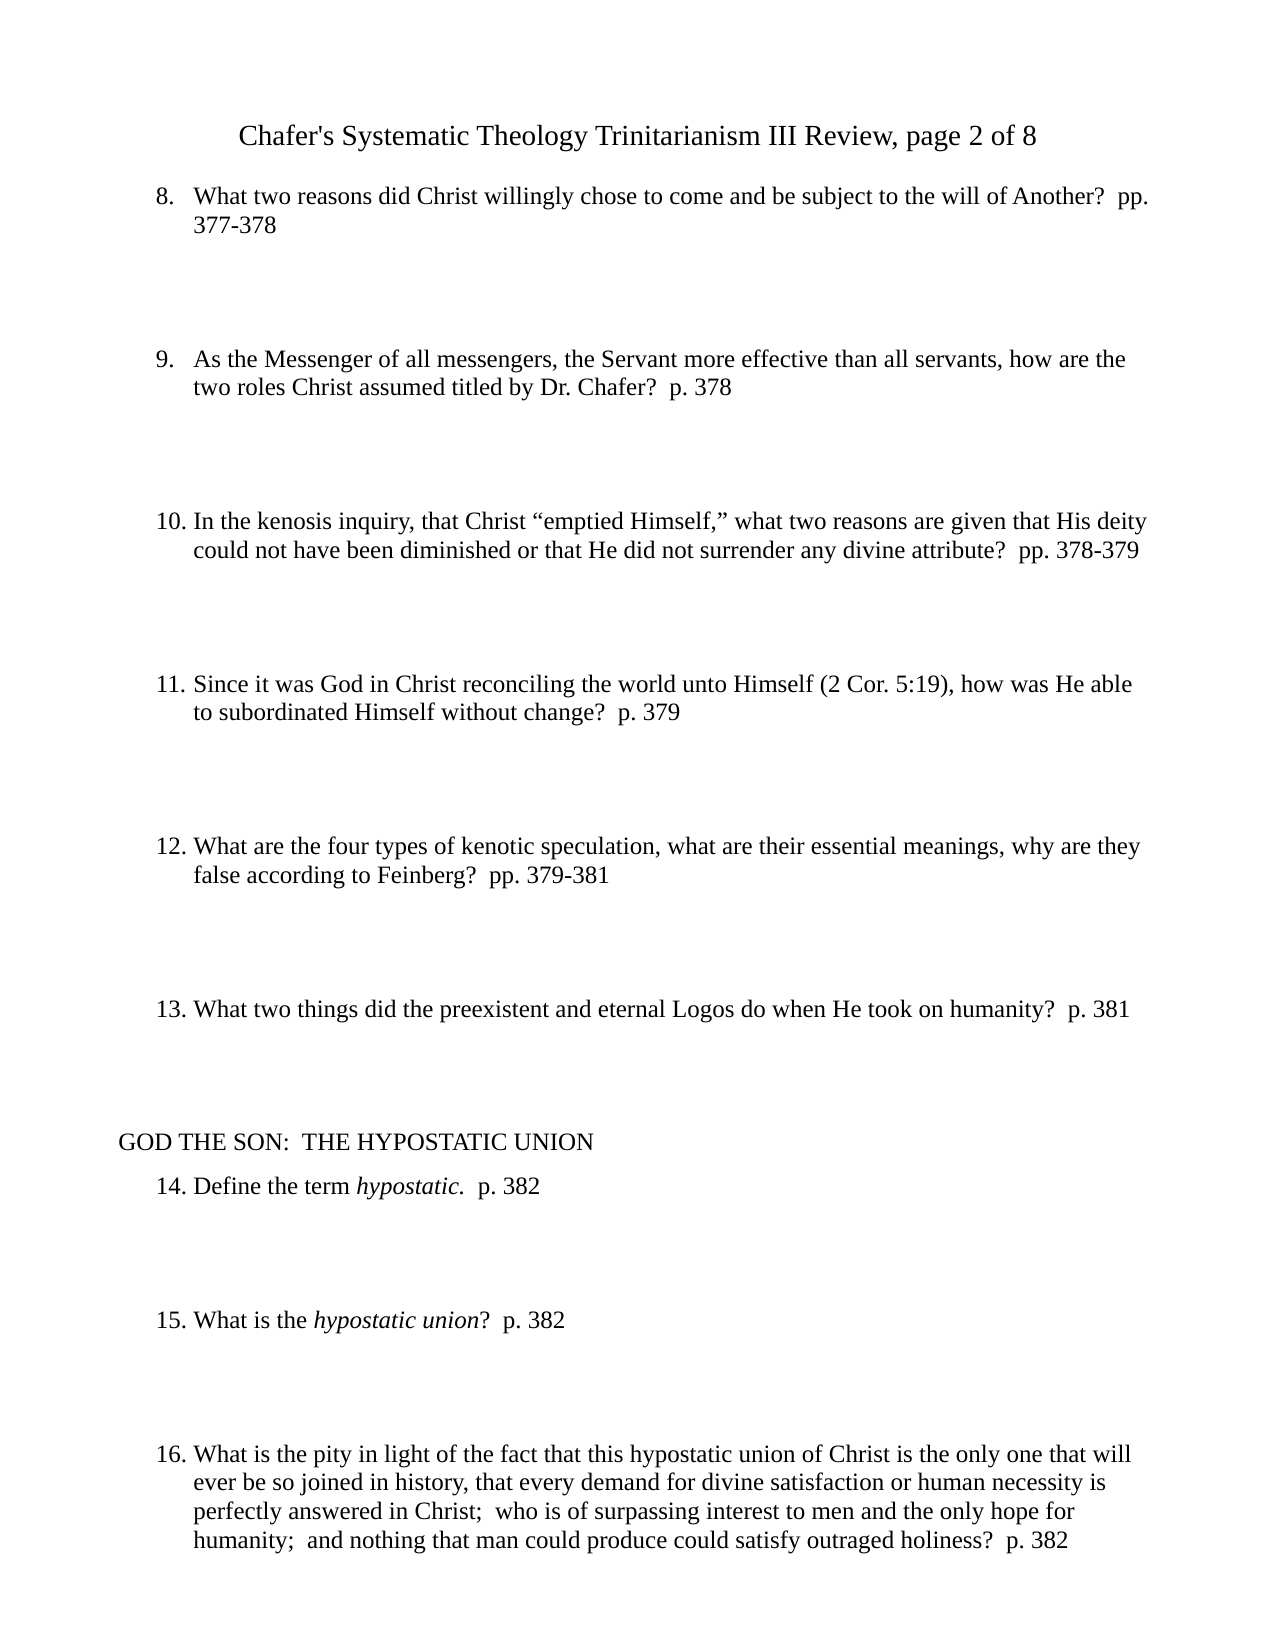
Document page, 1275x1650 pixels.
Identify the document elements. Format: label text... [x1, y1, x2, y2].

list As the Messenger of all messengers, the Servant more effective than all servants, how are the two roles Christ assumed titled by Dr. Chafer? p. 378 [156, 344, 1157, 401]
list What are the four types of kenotic speculation, what are their essential meanings, why are they false according to Feinberg? pp. 379-381 [156, 831, 1157, 889]
list In the kenosis inquiry, that Christ “emptied Himself,” what two reasons are given that His deity could not have been diminished or that He did not surrender any divine attribute? pp. 378-379 [156, 506, 1157, 564]
list Define the term hypostatic. p. 382 [156, 1171, 1157, 1200]
list What is the hypostatic union? p. 382 [156, 1305, 1157, 1334]
list What two things did the preexistent and eternal Logos do when He took on humanity? p. 381 [156, 994, 1157, 1022]
list Since it was God in Christ reconciling the world unto Himself (2 Cor. 5:19), how was He able to subordinated Himself without change? p. 379 [156, 669, 1157, 726]
text GOD THE SON: THE HYPOSTATIC UNION [118, 1127, 1157, 1156]
list What is the pity in light of the fact that this hypostatic union of Christ is the only one that will ever be so joined in history, that every demand for divine satisfaction or human necessity is perfectly answered in Christ; who is of surpassing interest to men and the only hope for humanity; and nothing that man could produce could satisfy outraged holiness? p. 382 [156, 1439, 1157, 1554]
list What two reasons did Christ willingly chose to come and be subject to the will of Another? pp. 377-378 [156, 181, 1157, 239]
